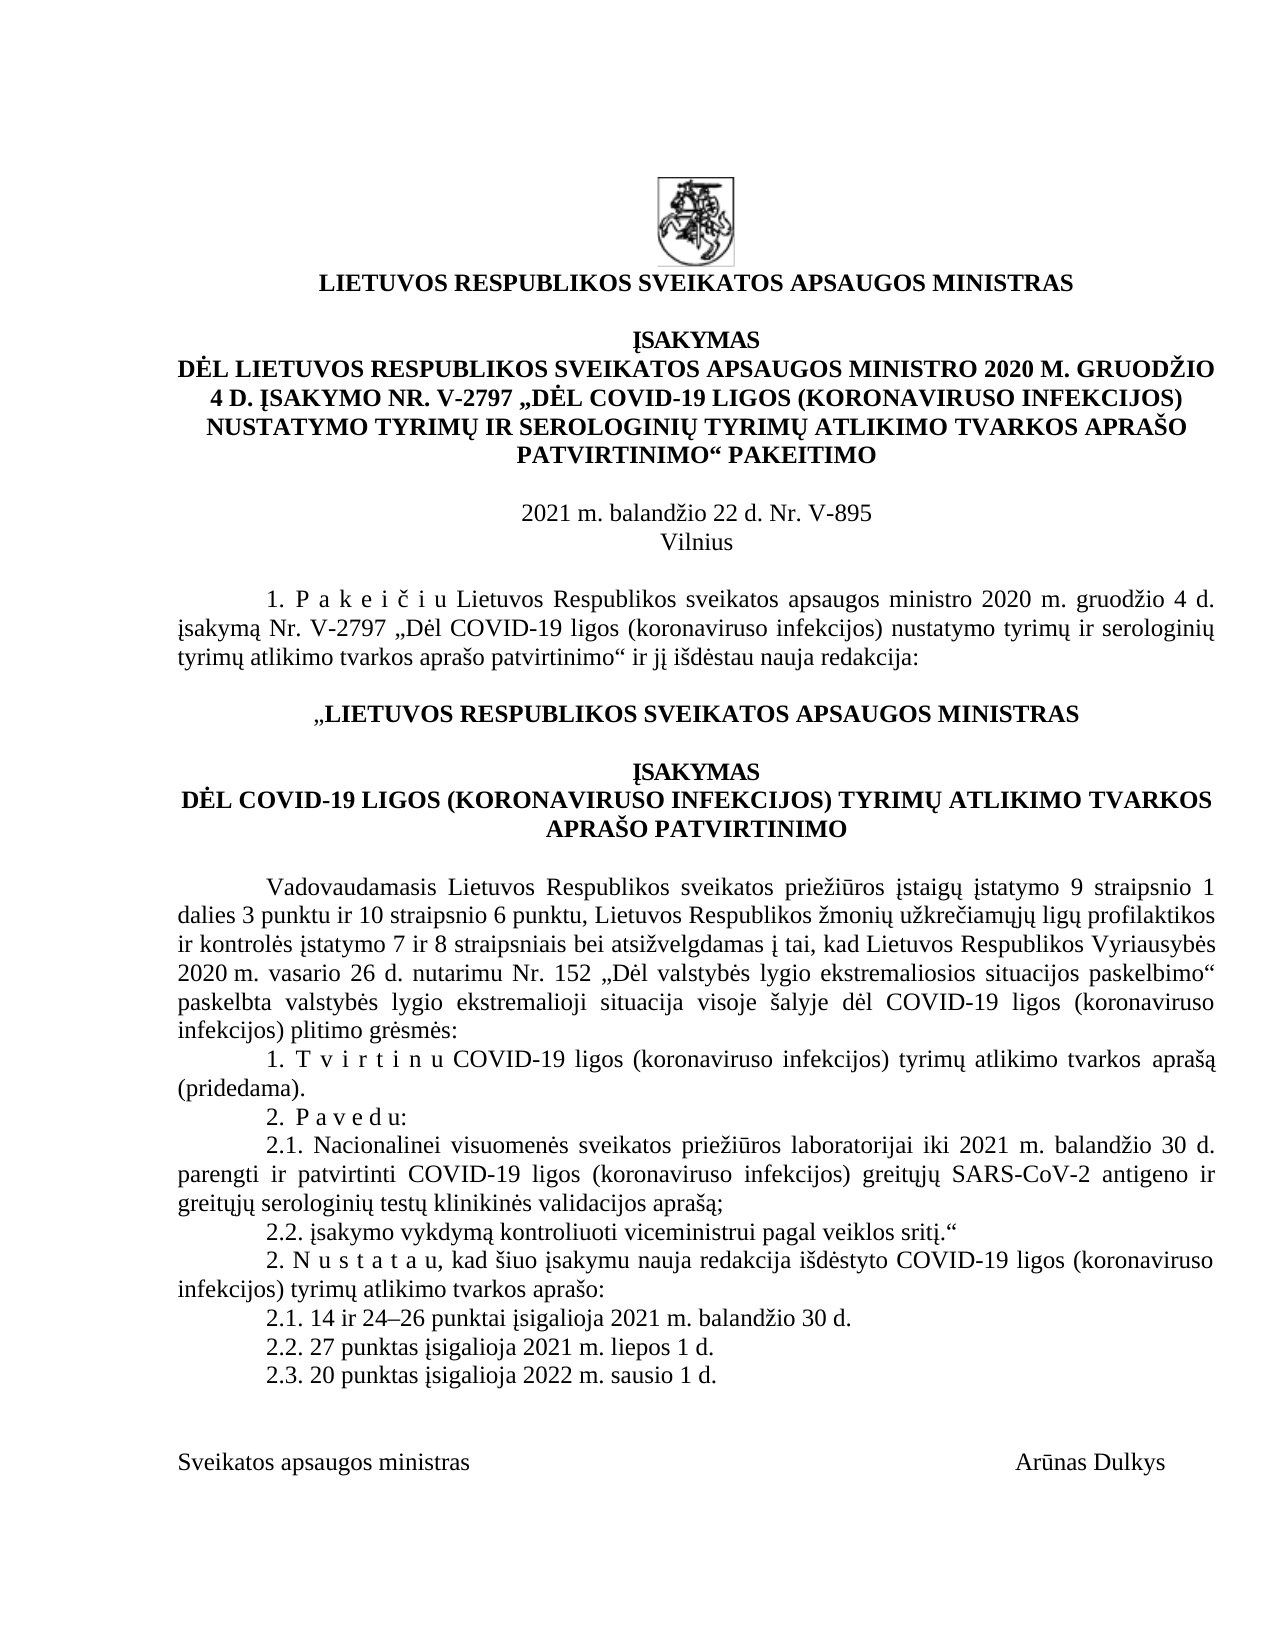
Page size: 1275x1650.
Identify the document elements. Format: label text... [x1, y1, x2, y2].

text Vilnius [177, 527, 1216, 555]
text 1. T v i r t i n u COVID-19 ligos (koronaviruso infekcijos) tyrimų atlikimo tvarkos aprašą (pridedama). [177, 1044, 1216, 1102]
text Vadovaudamasis Lietuvos Respublikos sveikatos priežiūros įstaigų įstatymo 9 straipsnio 1 dalies 3 punktu ir 10 straipsnio 6 punktu, Lietuvos Respublikos žmonių užkrečiamųjų ligų profilaktikos ir kontrolės įstatymo 7 ir 8 straipsniais bei atsižvelgdamas į tai, kad Lietuvos Respublikos Vyriausybės 2020 m. vasario 26 d. nutarimu Nr. 152 „Dėl valstybės lygio ekstremaliosios situacijos paskelbimo“ paskelbta valstybės lygio ekstremalioji situacija visoje šalyje dėl COVID-19 ligos (koronaviruso infekcijos) plitimo grėsmės: [177, 872, 1216, 1044]
text Sveikatos apsaugos ministras Arūnas Dulkys [177, 1447, 1216, 1475]
text DĖL LIETUVOS RESPUBLIKOS SVEIKATOS APSAUGOS MINISTRO 2020 M. GRUODŽIO 4 D. ĮSAKYMO NR. V-2797 „DĖL COVID-19 LIGOS (KORONAVIRUSO INFEKCIJOS) NUSTATYMO TYRIMŲ IR SEROLOGINIŲ TYRIMŲ ATLIKIMO TVARKOS APRAŠO PATVIRTINIMO“ PAKEITIMO [177, 354, 1216, 469]
text 2.3. 20 punktas įsigalioja 2022 m. sausio 1 d. [177, 1360, 1216, 1389]
text 1. P a k e i č i u Lietuvos Respublikos sveikatos apsaugos ministro 2020 m. gruodžio 4 d. įsakymą Nr. V-2797 „Dėl COVID-19 ligos (koronaviruso infekcijos) nustatymo tyrimų ir serologinių tyrimų atlikimo tvarkos aprašo patvirtinimo“ ir jį išdėstau nauja redakcija: [177, 584, 1216, 670]
text 2.2. įsakymo vykdymą kontroliuoti viceministrui pagal veiklos sritį.“ [177, 1217, 1216, 1245]
text ĮSAKYMAS [177, 325, 1216, 354]
text 2.2. 27 punktas įsigalioja 2021 m. liepos 1 d. [177, 1332, 1216, 1360]
text 2. P a v e d u: [177, 1102, 1216, 1130]
text 2. N u s t a t a u, kad šiuo įsakymu nauja redakcija išdėstyto COVID-19 ligos (koronaviruso infekcijos) tyrimų atlikimo tvarkos aprašo: [177, 1245, 1216, 1303]
text „LIETUVOS RESPUBLIKOS SVEIKATOS APSAUGOS MINISTRAS [177, 699, 1216, 728]
text ĮSAKYMAS [177, 757, 1216, 785]
text 2021 m. balandžio 22 d. Nr. V-895 [177, 498, 1216, 527]
text LIETUVOS RESPUBLIKOS SVEIKATOS APSAUGOS MINISTRAS [177, 268, 1216, 297]
text 2.1. Nacionalinei visuomenės sveikatos priežiūros laboratorijai iki 2021 m. balandžio 30 d. parengti ir patvirtinti COVID-19 ligos (koronaviruso infekcijos) greitųjų SARS-CoV-2 antigeno ir greitųjų serologinių testų klinikinės validacijos aprašą; [177, 1130, 1216, 1217]
text DĖL COVID-19 LIGOS (KORONAVIRUSO INFEKCIJOS) TYRIMŲ ATLIKIMO TVARKOS APRAŠO PATVIRTINIMO [177, 785, 1216, 843]
text 2.1. 14 ir 24–26 punktai įsigalioja 2021 m. balandžio 30 d. [266, 1303, 1216, 1332]
